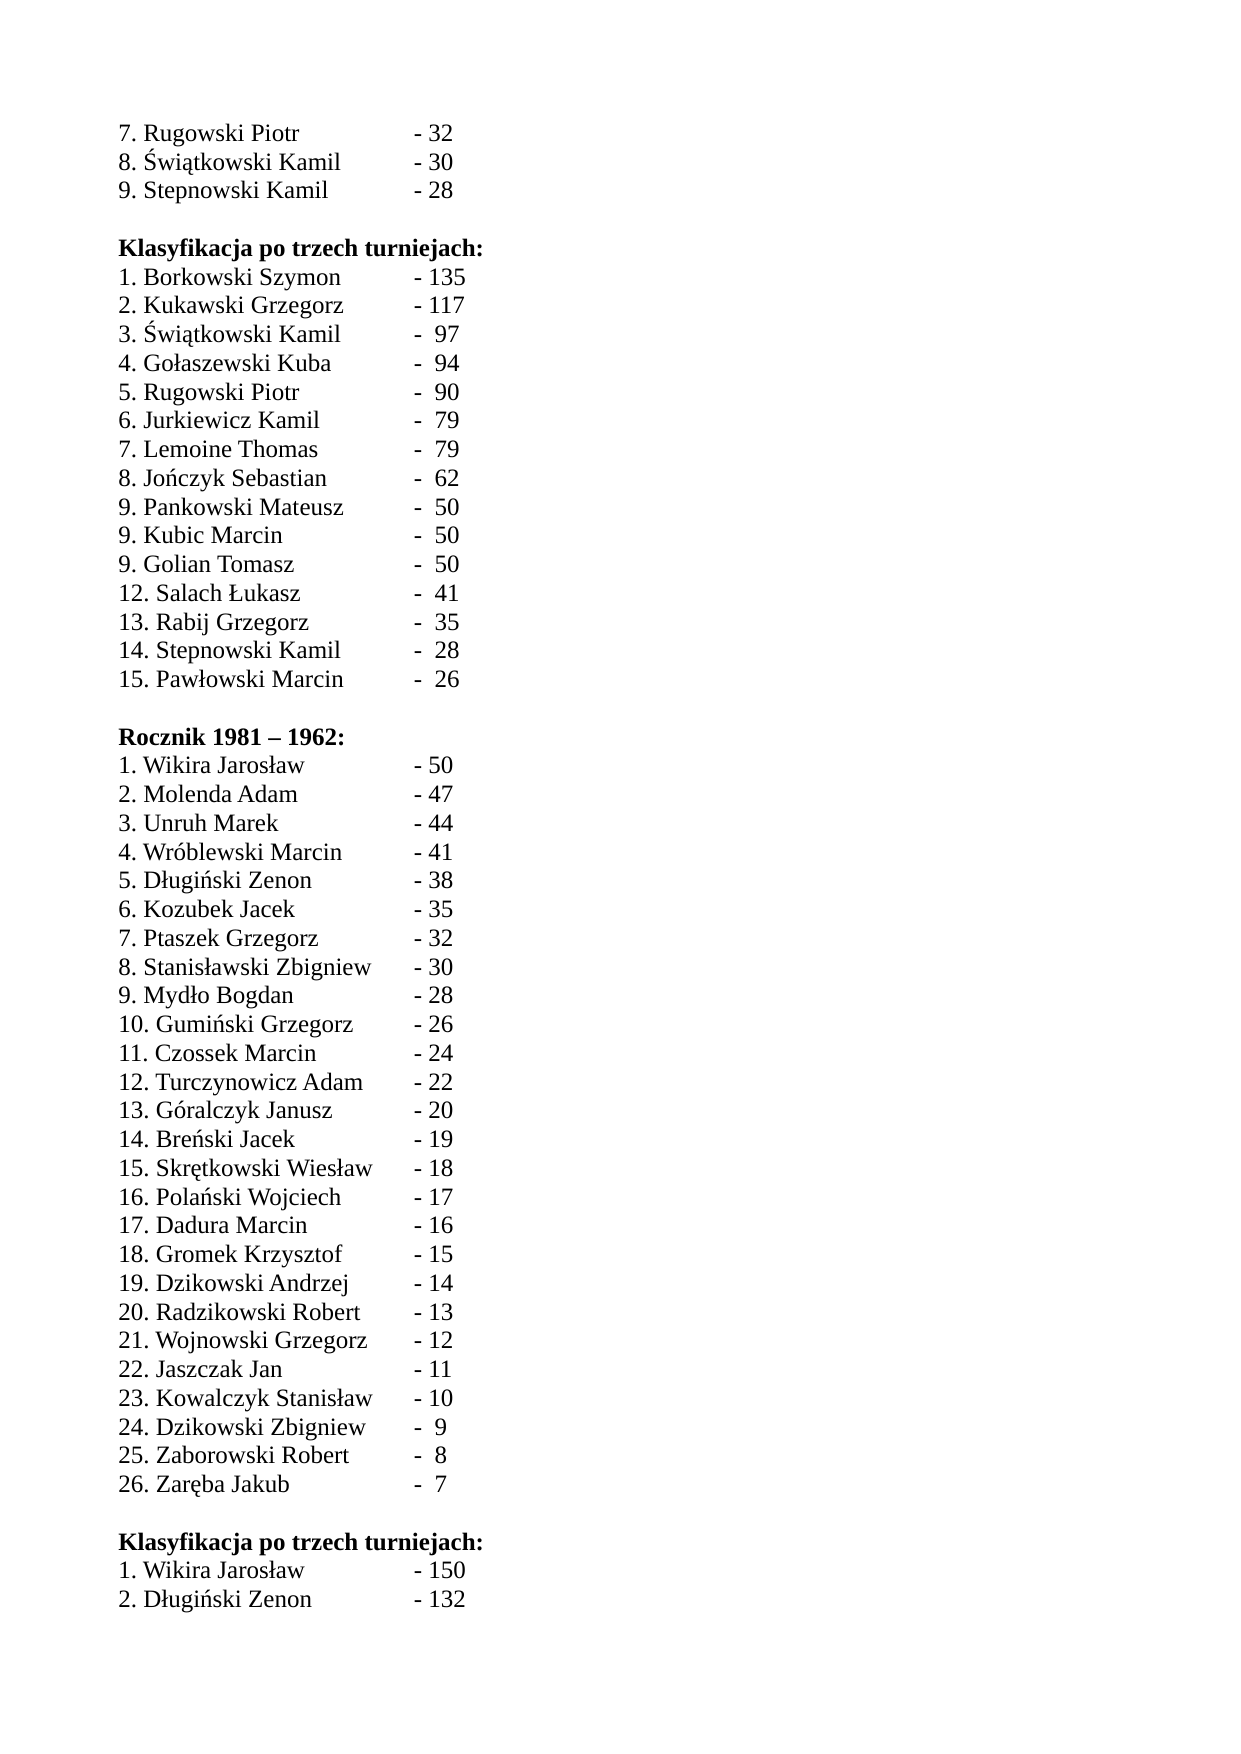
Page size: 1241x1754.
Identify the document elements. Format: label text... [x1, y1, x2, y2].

text 12. Turczynowicz Adam - 22 [118, 1067, 1122, 1096]
text 8. Jończyk Sebastian - 62 [118, 463, 1122, 492]
text 9. Golian Tomasz - 50 [118, 549, 1122, 578]
text 18. Gromek Krzysztof - 15 [118, 1239, 1122, 1268]
text 11. Czossek Marcin - 24 [118, 1038, 1122, 1067]
text Klasyfikacja po trzech turniejach: [118, 233, 1122, 262]
text 7. Rugowski Piotr - 32 [118, 118, 1122, 147]
text 9. Stepnowski Kamil - 28 [118, 176, 1122, 204]
text 26. Zaręba Jakub - 7 [118, 1469, 1122, 1498]
text 13. Rabij Grzegorz - 35 [118, 607, 1122, 636]
text 15. Skrętkowski Wiesław - 18 [118, 1153, 1122, 1182]
text 25. Zaborowski Robert - 8 [118, 1441, 1122, 1469]
text 13. Góralczyk Janusz - 20 [118, 1096, 1122, 1124]
text 1. Wikira Jarosław - 50 [118, 751, 1122, 779]
text 16. Polański Wojciech - 17 [118, 1182, 1122, 1211]
text 7. Lemoine Thomas - 79 [118, 434, 1122, 463]
text 4. Gołaszewski Kuba - 94 [118, 348, 1122, 377]
text 15. Pawłowski Marcin - 26 [118, 664, 1122, 693]
text 12. Salach Łukasz - 41 [118, 578, 1122, 607]
text 2. Długiński Zenon - 132 [118, 1584, 1122, 1613]
text 2. Kukawski Grzegorz - 117 [118, 291, 1122, 319]
text 24. Dzikowski Zbigniew - 9 [118, 1412, 1122, 1441]
text 20. Radzikowski Robert - 13 [118, 1297, 1122, 1326]
text 8. Stanisławski Zbigniew - 30 [118, 952, 1122, 981]
text 19. Dzikowski Andrzej - 14 [118, 1268, 1122, 1297]
text 5. Długiński Zenon - 38 [118, 866, 1122, 894]
text 1. Wikira Jarosław - 150 [118, 1556, 1122, 1584]
text 21. Wojnowski Grzegorz - 12 [118, 1326, 1122, 1354]
text 14. Stepnowski Kamil - 28 [118, 636, 1122, 664]
text 8. Świątkowski Kamil - 30 [118, 147, 1122, 176]
text 9. Pankowski Mateusz - 50 [118, 492, 1122, 521]
text 3. Świątkowski Kamil - 97 [118, 319, 1122, 348]
text 3. Unruh Marek - 44 [118, 808, 1122, 837]
text 7. Ptaszek Grzegorz - 32 [118, 923, 1122, 952]
text 6. Jurkiewicz Kamil - 79 [118, 406, 1122, 434]
text 17. Dadura Marcin - 16 [118, 1211, 1122, 1239]
text Klasyfikacja po trzech turniejach: [118, 1527, 1122, 1556]
text 9. Kubic Marcin - 50 [118, 521, 1122, 549]
text 14. Breński Jacek - 19 [118, 1124, 1122, 1153]
text 6. Kozubek Jacek - 35 [118, 894, 1122, 923]
text 23. Kowalczyk Stanisław - 10 [118, 1383, 1122, 1412]
text 5. Rugowski Piotr - 90 [118, 377, 1122, 406]
text 9. Mydło Bogdan - 28 [118, 981, 1122, 1009]
text 1. Borkowski Szymon - 135 [118, 262, 1122, 291]
text 2. Molenda Adam - 47 [118, 779, 1122, 808]
text 4. Wróblewski Marcin - 41 [118, 837, 1122, 866]
text 22. Jaszczak Jan - 11 [118, 1354, 1122, 1383]
text Rocznik 1981 – 1962: [118, 722, 1122, 751]
text 10. Gumiński Grzegorz - 26 [118, 1009, 1122, 1038]
